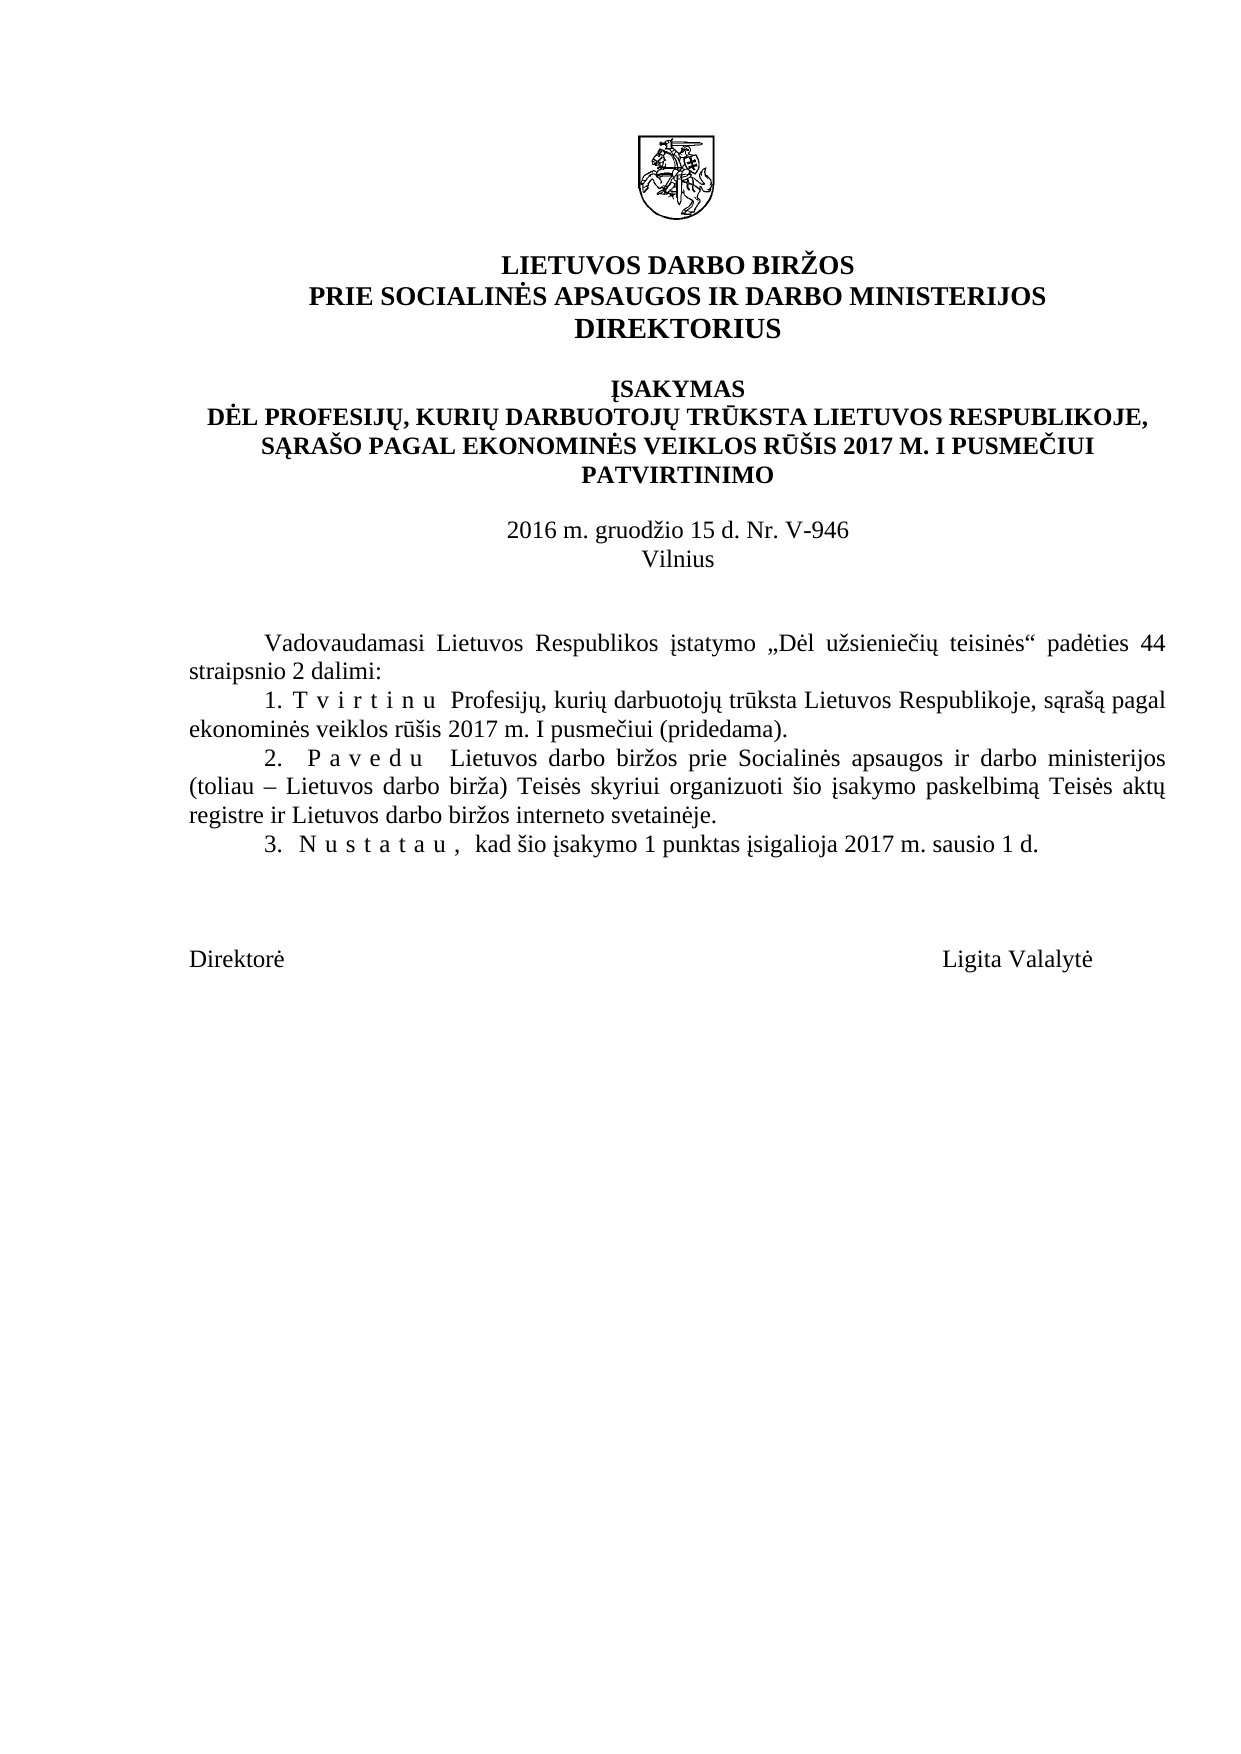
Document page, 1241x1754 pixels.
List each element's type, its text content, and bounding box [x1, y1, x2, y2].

text 3. Nustatau, kad šio įsakymo 1 punktas įsigalioja 2017 m. sausio 1 d. [189, 829, 1167, 858]
text Vilnius [189, 544, 1167, 573]
text dėl Profesijų, kurių darbuotojų trūksta Lietuvos Respublikoje, sąrašO pagal ekonominės veiklos rūšis 2017 m. I pusmečiui patvirtinimo [189, 402, 1167, 489]
text 2016 m. gruodžio 15 d. Nr. V-946 [189, 515, 1167, 544]
text LIETUVOS DARBO BIRŽOS prie socialinės apsaugos ir darbo ministerijos DIREKTORIUS [189, 249, 1167, 345]
text 1. Tvirtinu Profesijų, kurių darbuotojų trūksta Lietuvos Respublikoje, sąrašą pagal ekonominės veiklos rūšis 2017 m. I pusmečiui (pridedama). [189, 685, 1167, 743]
text Direktorė Ligita Valalytė [189, 944, 1167, 973]
text Vadovaudamasi Lietuvos Respublikos įstatymo „Dėl užsieniečių teisinės“ padėties 44 straipsnio 2 dalimi: [189, 628, 1167, 685]
text ĮSAKYMAS [189, 374, 1167, 402]
text 2. Pavedu Lietuvos darbo biržos prie Socialinės apsaugos ir darbo ministerijos (toliau – Lietuvos darbo birža) Teisės skyriui organizuoti šio įsakymo paskelbimą Teisės aktų registre ir Lietuvos darbo biržos interneto svetainėje. [189, 743, 1167, 829]
